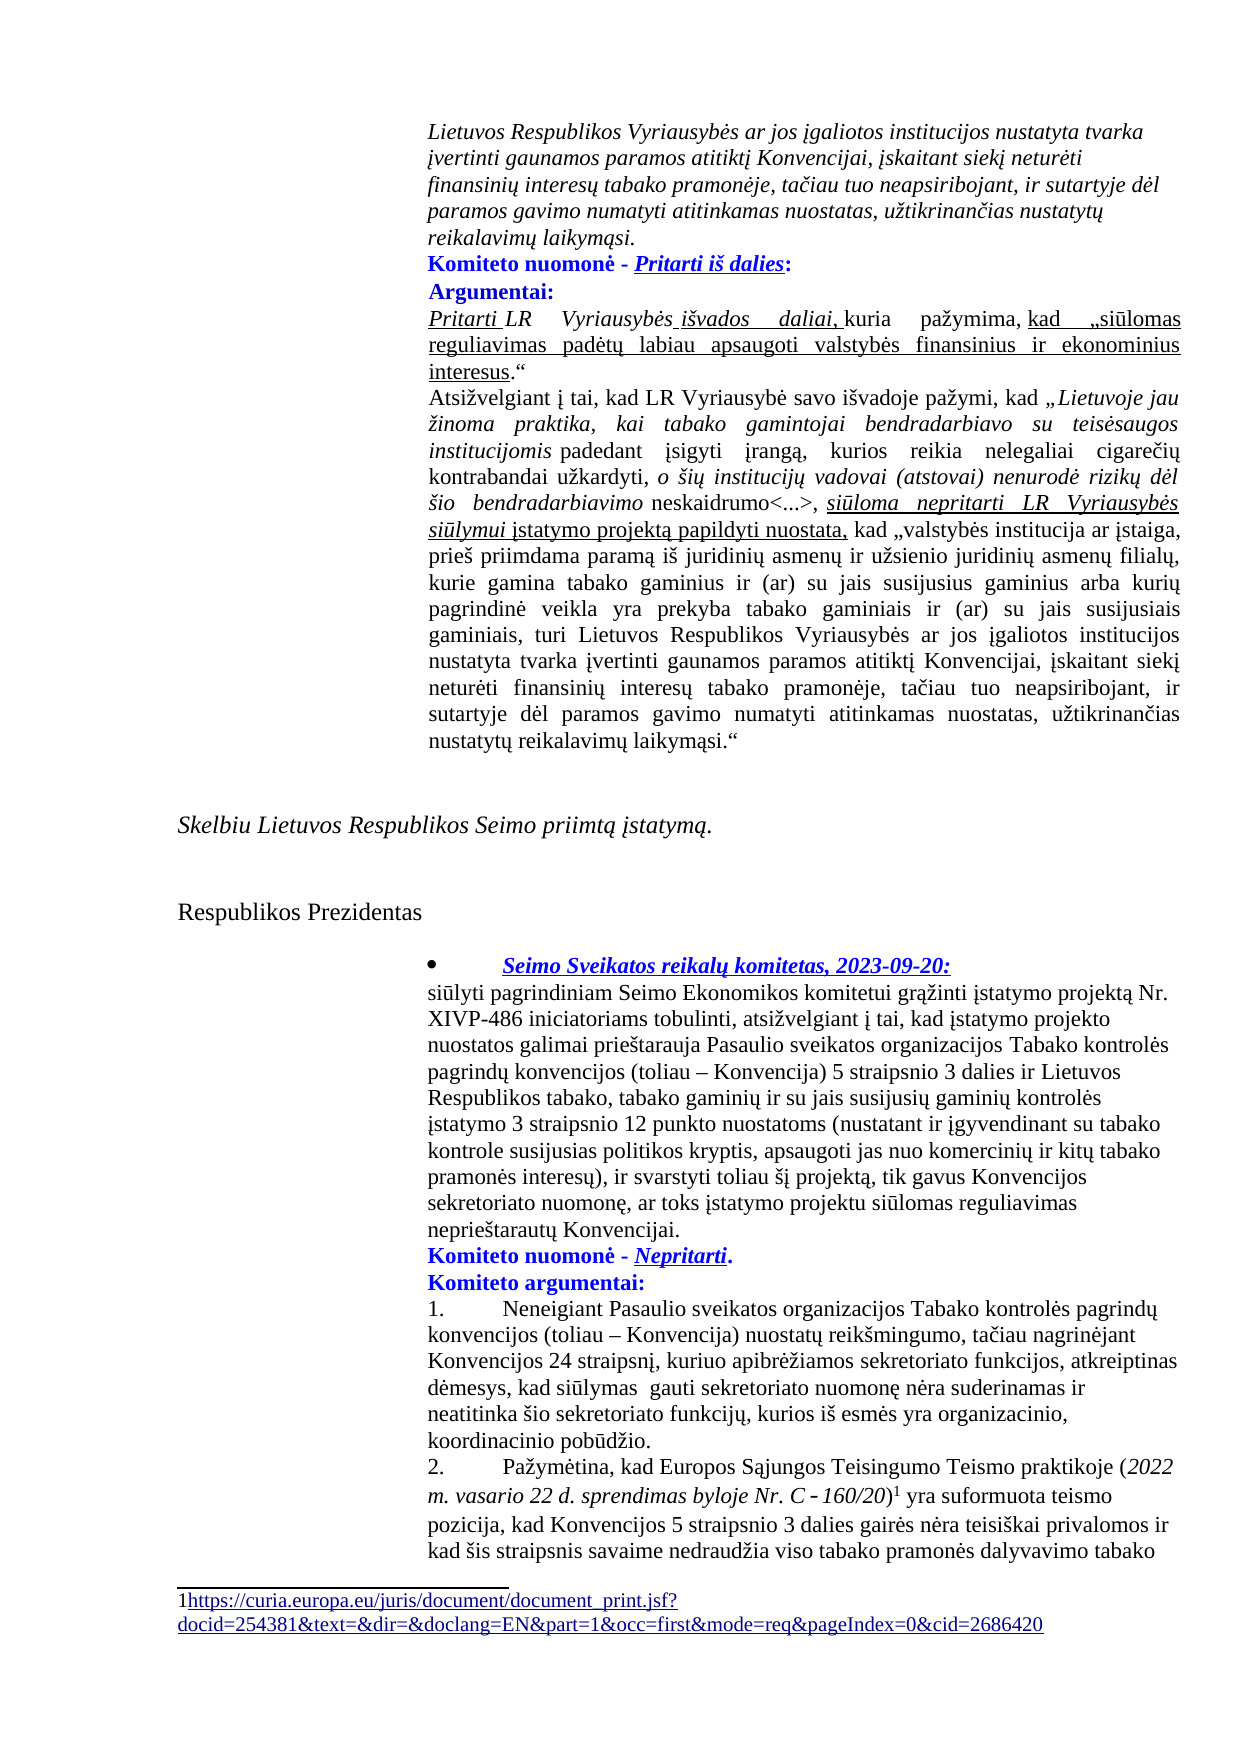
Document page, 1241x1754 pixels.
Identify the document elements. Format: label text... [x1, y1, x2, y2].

text interesus.“ [428, 355, 1181, 384]
text 2. Pažymėtina, kad Europos Sąjungos Teisingumo Teismo praktikoje (2022 m. vasario 22 d. sprendimas byloje Nr. C‑160/20) yra suformuota teismo pozicija, kad Konvencijos 5 straipsnio 3 dalies gairės nėra teisiškai privalomos ir kad šis straipsnis savaime nedraudžia viso tabako pramonės dalyvavimo tabako [427, 1453, 1181, 1563]
text Komiteto nuomonė - Pritarti iš dalies: [427, 250, 1181, 276]
text Komiteto argumentai: [427, 1268, 1181, 1295]
text Atsižvelgiant į tai, kad LR Vyriausybė savo išvadoje pažymi, kad „Lietuvoje jau žinoma praktika, kai tabako gamintojai bendradarbiavo su teisėsaugos institucijomis padedant įsigyti įrangą, kurios reikia nelegaliai cigarečių kontrabandai užkardyti, o šių institucijų vadovai (atstovai) nenurodė rizikų dėl šio bendradarbiavimo neskaidrumo<...>, siūloma nepritarti LR Vyriausybės siūlymui įstatymo projektą papildyti nuostata, kad „valstybės institucija ar įstaiga, prieš priimdama paramą iš juridinių asmenų ir užsienio juridinių asmenų filialų, kurie gamina tabako gaminius ir (ar) su jais susijusius gaminius arba kurių pagrindinė veikla yra prekyba tabako gaminiais ir (ar) su jais susijusiais gaminiais, turi Lietuvos Respublikos Vyriausybės ar jos įgaliotos institucijos nustatyta tvarka įvertinti gaunamos paramos atitiktį Konvencijai, įskaitant siekį neturėti finansinių interesų tabako pramonėje, tačiau tuo neapsiribojant, ir sutartyje dėl paramos gavimo numatyti atitinkamas nuostatas, užtikrinančias nustatytų reikalavimų laikymąsi.“ [428, 384, 1181, 753]
text 1. Neneigiant Pasaulio sveikatos organizacijos Tabako kontrolės pagrindų konvencijos (toliau – Konvencija) nuostatų reikšmingumo, tačiau nagrinėjant Konvencijos 24 straipsnį, kuriuo apibrėžiamos sekretoriato funkcijos, atkreiptinas dėmesys, kad siūlymas gauti sekretoriato nuomonę nėra suderinamas ir neatitinka šio sekretoriato funkcijų, kurios iš esmės yra organizacinio, koordinacinio pobūdžio. [427, 1295, 1181, 1453]
text Komiteto nuomonė - Nepritarti. [427, 1242, 1181, 1268]
text Respublikos Prezidentas [177, 897, 1181, 926]
text Argumentai: [177, 276, 1181, 305]
text Lietuvos Respublikos Vyriausybės ar jos įgaliotos institucijos nustatyta tvarka įvertinti gaunamos paramos atitiktį Konvencijai, įskaitant siekį neturėti finansinių interesų tabako pramonėje, tačiau tuo neapsiribojant, ir sutartyje dėl paramos gavimo numatyti atitinkamas nuostatas, užtikrinančias nustatytų reikalavimų laikymąsi. [427, 118, 1181, 250]
text Pritarti LR Vyriausybės išvados daliai, kuria pažymima, kad „siūlomas reguliavimas padėtų labiau apsaugoti valstybės finansinius ir ekonominius [428, 305, 1181, 354]
text Skelbiu Lietuvos Respublikos Seimo priimtą įstatymą. [177, 811, 1181, 839]
list Seimo Sveikatos reikalų komitetas, 2023-09-20: [427, 952, 1181, 979]
text https://curia.europa.eu/juris/document/document_print.jsf?docid=254381&text=&dir=&doclang=EN&part=1&occ=first&mode=req&pageIndex=0&cid=2686420 [177, 1588, 1181, 1636]
text siūlyti pagrindiniam Seimo Ekonomikos komitetui grąžinti įstatymo projektą Nr. XIVP-486 iniciatoriams tobulinti, atsižvelgiant į tai, kad įstatymo projekto nuostatos galimai prieštarauja Pasaulio sveikatos organizacijos Tabako kontrolės pagrindų konvencijos (toliau – Konvencija) 5 straipsnio 3 dalies ir Lietuvos Respublikos tabako, tabako gaminių ir su jais susijusių gaminių kontrolės įstatymo 3 straipsnio 12 punkto nuostatoms (nustatant ir įgyvendinant su tabako kontrole susijusias politikos kryptis, apsaugoti jas nuo komercinių ir kitų tabako pramonės interesų), ir svarstyti toliau šį projektą, tik gavus Konvencijos sekretoriato nuomonę, ar toks įstatymo projektu siūlomas reguliavimas neprieštarautų Konvencijai. [427, 979, 1181, 1242]
